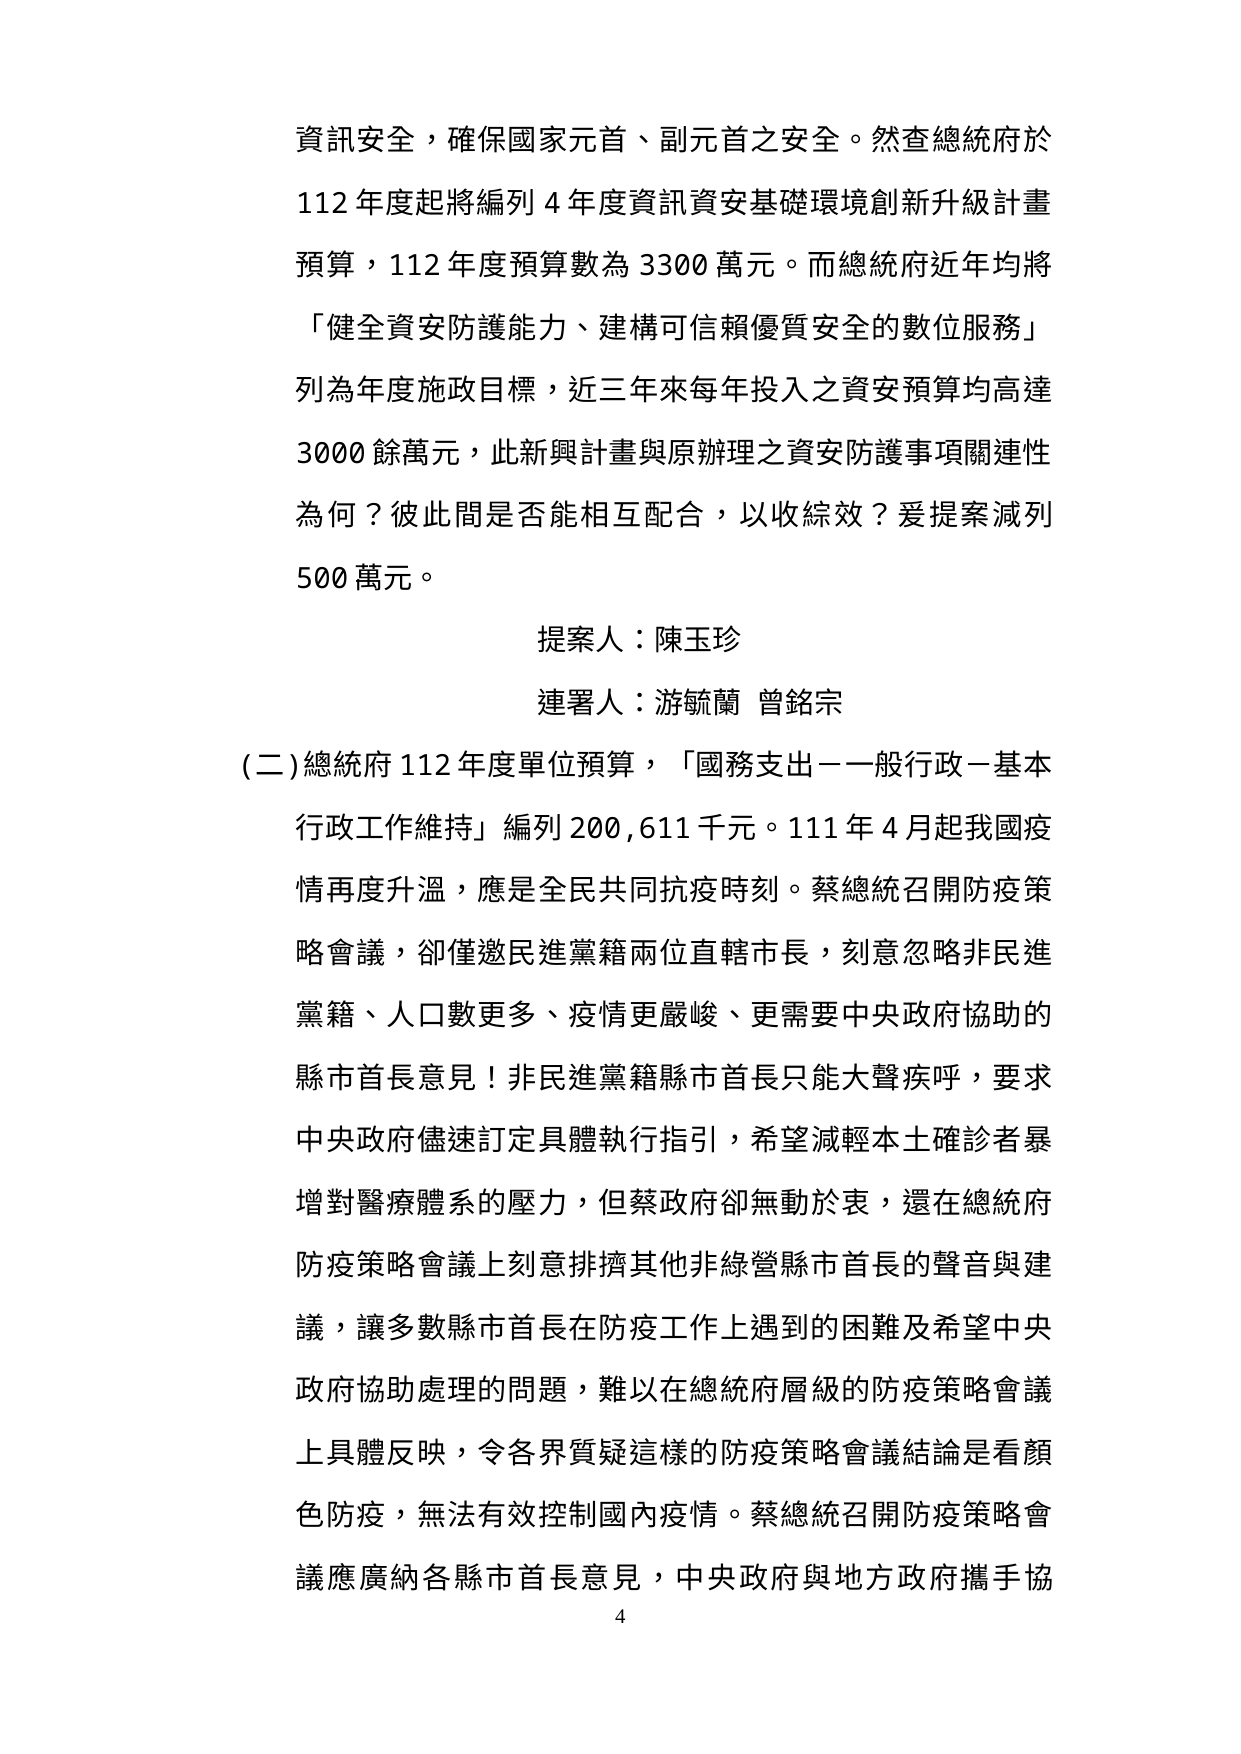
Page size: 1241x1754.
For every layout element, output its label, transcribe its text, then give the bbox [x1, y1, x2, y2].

text 連署人：游毓蘭 曾銘宗 [537, 659, 1053, 721]
text 資訊安全，確保國家元首、副元首之安全。然查總統府於112年度起將編列4年度資訊資安基礎環境創新升級計畫預算，112年度預算數為3300萬元。而總統府近年均將「健全資安防護能力、建構可信賴優質安全的數位服務」列為年度施政目標，近三年來每年投入之資安預算均高達3000餘萬元，此新興計畫與原辦理之資安防護事項關連性為何？彼此間是否能相互配合，以收綜效？爰提案減列500萬元。 [237, 96, 1053, 596]
text 提案人：陳玉珍 [537, 596, 1053, 659]
text (二)總統府112年度單位預算，「國務支出－一般行政－基本行政工作維持」編列200,611千元。111年4月起我國疫情再度升溫，應是全民共同抗疫時刻。蔡總統召開防疫策略會議，卻僅邀民進黨籍兩位直轄市長，刻意忽略非民進黨籍、人口數更多、疫情更嚴峻、更需要中央政府協助的縣市首長意見！非民進黨籍縣市首長只能大聲疾呼，要求中央政府儘速訂定具體執行指引，希望減輕本土確診者暴增對醫療體系的壓力，但蔡政府卻無動於衷，還在總統府防疫策略會議上刻意排擠其他非綠營縣市首長的聲音與建議，讓多數縣市首長在防疫工作上遇到的困難及希望中央政府協助處理的問題，難以在總統府層級的防疫策略會議上具體反映，令各界質疑這樣的防疫策略會議結論是看顏色防疫，無法有效控制國內疫情。蔡總統召開防疫策略會議應廣納各縣市首長意見，中央政府與地方政府攜手協 [237, 721, 1053, 1596]
